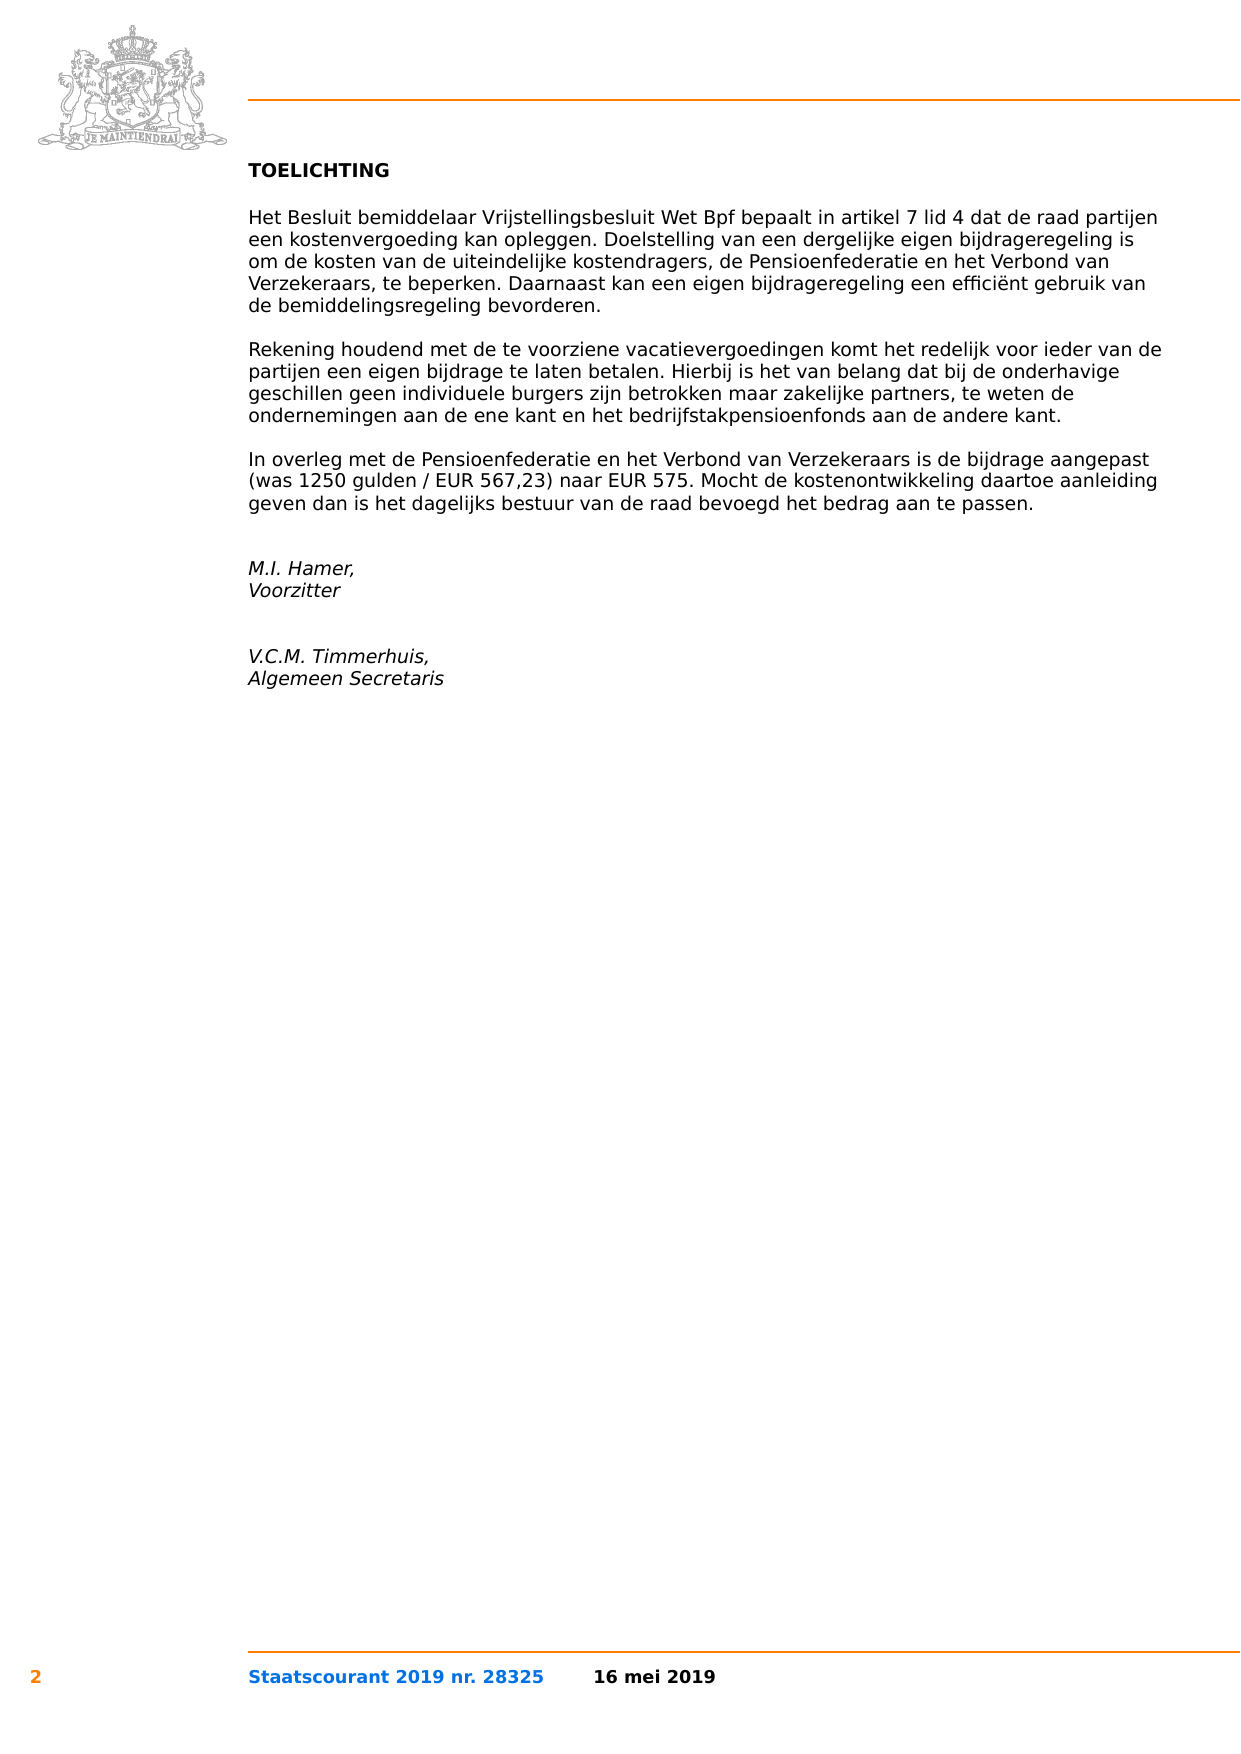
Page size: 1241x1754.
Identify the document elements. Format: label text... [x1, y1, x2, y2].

picture [38, 25, 227, 150]
subtitle TOELICHTING [248, 160, 1163, 182]
text In overleg met de Pensioenfederatie en het Verbond van Verzekeraars is de bijdrage aangepast (was 1250 gulden / EUR 567,23) naar EUR 575. Mocht de kostenontwikkeling daartoe aanleiding geven dan is het dagelijks bestuur van de raad bevoegd het bedrag aan te passen. [248, 448, 1163, 514]
text Rekening houdend met de te voorziene vacatievergoedingen komt het redelijk voor ieder van de partijen een eigen bijdrage te laten betalen. Hierbij is het van belang dat bij de onderhavige geschillen geen individuele burgers zijn betrokken maar zakelijke partners, te weten de ondernemingen aan de ene kant en het bedrijfstakpensioenfonds aan de andere kant. [248, 339, 1163, 427]
text M.I. Hamer, Voorzitter [248, 536, 1163, 602]
text Het Besluit bemiddelaar Vrijstellingsbesluit Wet Bpf bepaalt in artikel 7 lid 4 dat de raad partijen een kostenvergoeding kan opleggen. Doelstelling van een dergelijke eigen bijdrageregeling is om de kosten van de uiteindelijke kostendragers, de Pensioenfederatie en het Verbond van Verzekeraars, te beperken. Daarnaast kan een eigen bijdrageregeling een efficiënt gebruik van de bemiddelingsregeling bevorderen. [248, 207, 1163, 317]
text V.C.M. Timmerhuis, Algemeen Secretaris [248, 624, 1163, 690]
